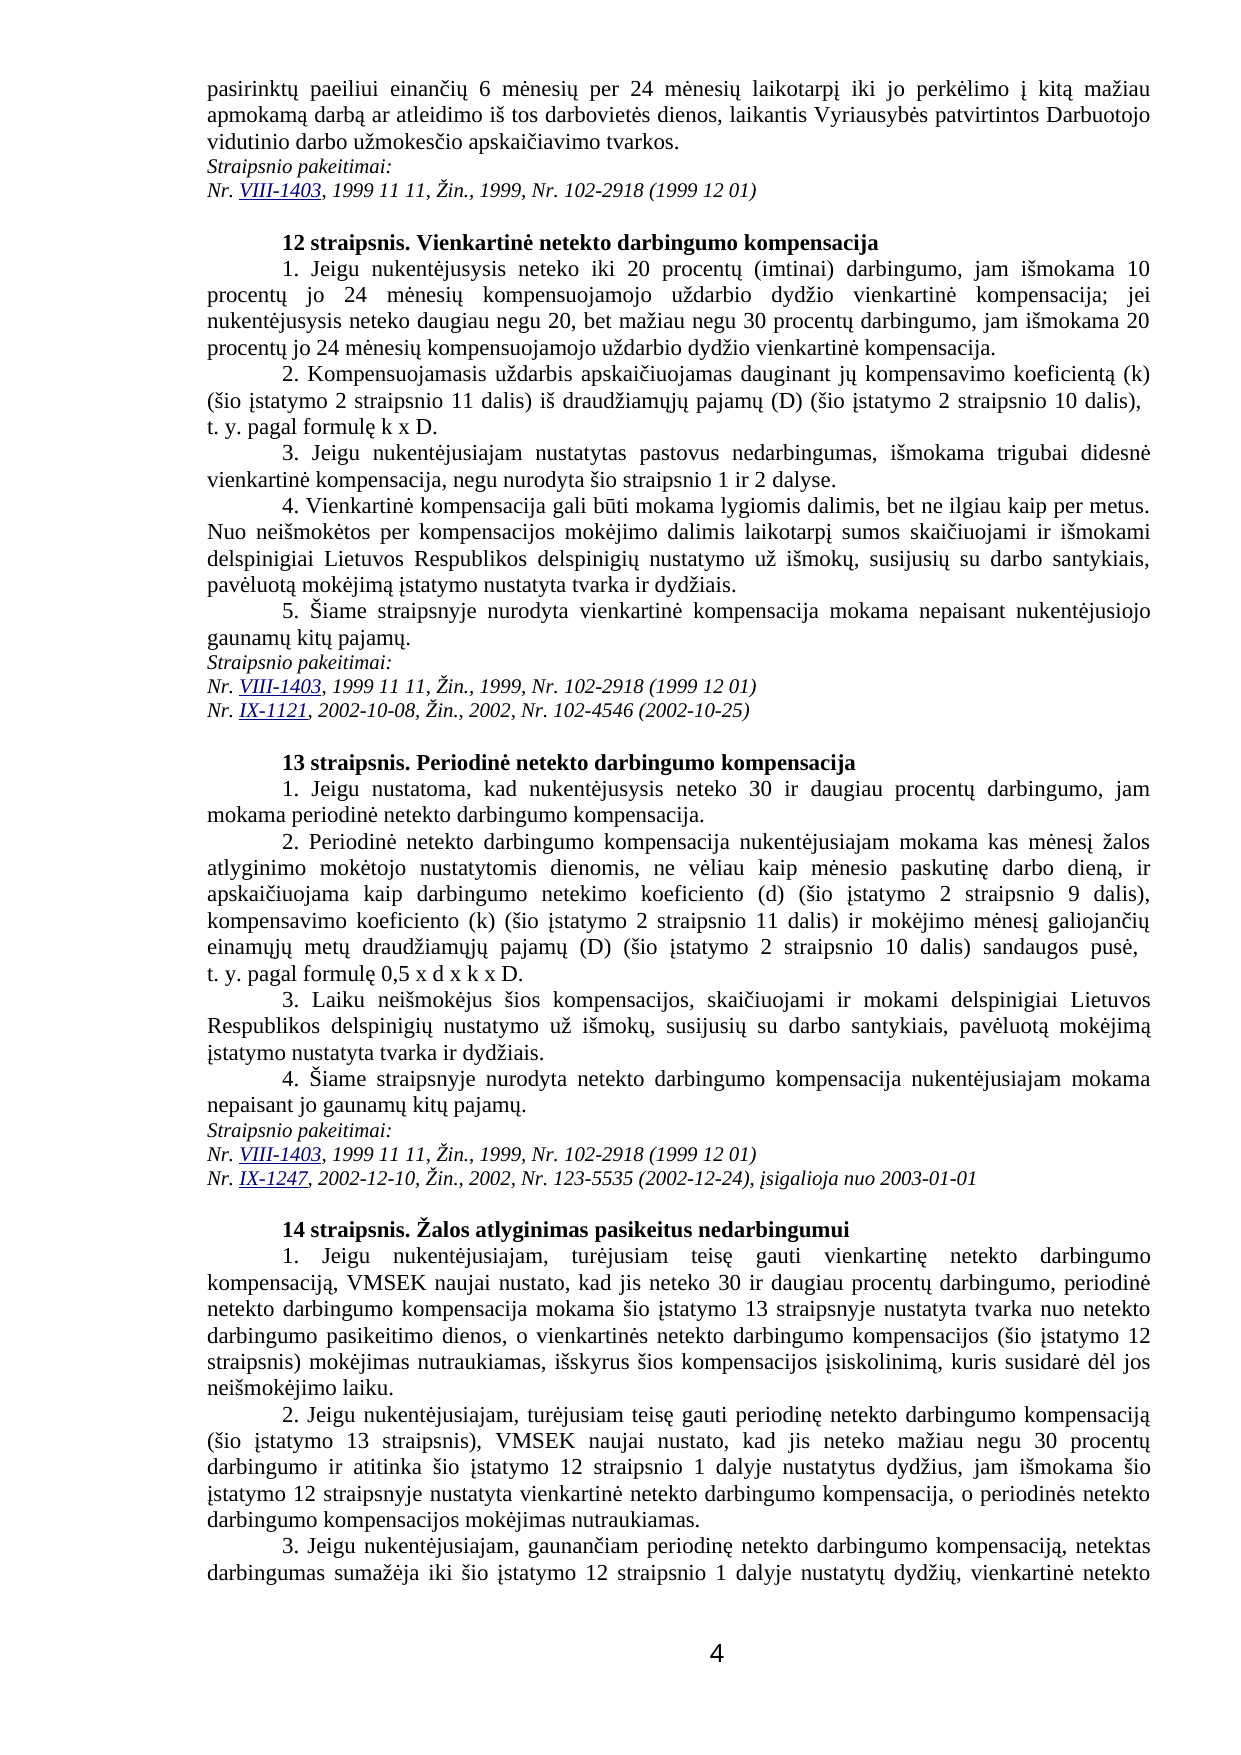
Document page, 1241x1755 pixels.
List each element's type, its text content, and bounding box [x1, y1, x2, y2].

text 13 straipsnis. Periodinė netekto darbingumo kompensacija [207, 749, 1152, 775]
text Straipsnio pakeitimai: [207, 1118, 1152, 1142]
text 2. Jeigu nukentėjusiajam, turėjusiam teisę gauti periodinę netekto darbingumo kompensaciją (šio įstatymo 13 straipsnis), VMSEK naujai nustato, kad jis neteko mažiau negu 30 procentų darbingumo ir atitinka šio įstatymo 12 straipsnio 1 dalyje nustatytus dydžius, jam išmokama šio įstatymo 12 straipsnyje nustatyta vienkartinė netekto darbingumo kompensacija, o periodinės netekto darbingumo kompensacijos mokėjimas nutraukiamas. [207, 1401, 1152, 1532]
text 3. Jeigu nukentėjusiajam, gaunančiam periodinę netekto darbingumo kompensaciją, netektas darbingumas sumažėja iki šio įstatymo 12 straipsnio 1 dalyje nustatytų dydžių, vienkartinė netekto [207, 1532, 1152, 1585]
text Nr. IX-1247, 2002-12-10, Žin., 2002, Nr. 123-5535 (2002-12-24), įsigalioja nuo 2003-01-01 [207, 1166, 1152, 1190]
text 2. Kompensuojamasis uždarbis apskaičiuojamas dauginant jų kompensavimo koeficientą (k) (šio įstatymo 2 straipsnio 11 dalis) iš draudžiamųjų pajamų (D) (šio įstatymo 2 straipsnio 10 dalis), t. y. pagal formulę k x D. [207, 360, 1152, 439]
text Nr. IX-1121, 2002-10-08, Žin., 2002, Nr. 102-4546 (2002-10-25) [207, 698, 1152, 722]
text 3. Jeigu nukentėjusiajam nustatytas pastovus nedarbingumas, išmokama trigubai didesnė vienkartinė kompensacija, negu nurodyta šio straipsnio 1 ir 2 dalyse. [207, 439, 1152, 492]
text 3. Laiku neišmokėjus šios kompensacijos, skaičiuojami ir mokami delspinigiai Lietuvos Respublikos delspinigių nustatymo už išmokų, susijusių su darbo santykiais, pavėluotą mokėjimą įstatymo nustatyta tvarka ir dydžiais. [207, 986, 1152, 1065]
text 1. Jeigu nukentėjusiajam, turėjusiam teisę gauti vienkartinę netekto darbingumo kompensaciją, VMSEK naujai nustato, kad jis neteko 30 ir daugiau procentų darbingumo, periodinė netekto darbingumo kompensacija mokama šio įstatymo 13 straipsnyje nustatyta tvarka nuo netekto darbingumo pasikeitimo dienos, o vienkartinės netekto darbingumo kompensacijos (šio įstatymo 12 straipsnis) mokėjimas nutraukiamas, išskyrus šios kompensacijos įsiskolinimą, kuris susidarė dėl jos neišmokėjimo laiku. [207, 1243, 1152, 1401]
text 5. Šiame straipsnyje nurodyta vienkartinė kompensacija mokama nepaisant nukentėjusiojo gaunamų kitų pajamų. [207, 597, 1152, 650]
text 14 straipsnis. Žalos atlyginimas pasikeitus nedarbingumui [207, 1216, 1152, 1243]
text Nr. VIII-1403, 1999 11 11, Žin., 1999, Nr. 102-2918 (1999 12 01) [207, 1142, 1152, 1166]
text 2. Periodinė netekto darbingumo kompensacija nukentėjusiajam mokama kas mėnesį žalos atlyginimo mokėtojo nustatytomis dienomis, ne vėliau kaip mėnesio paskutinę darbo dieną, ir apskaičiuojama kaip darbingumo netekimo koeficiento (d) (šio įstatymo 2 straipsnio 9 dalis), kompensavimo koeficiento (k) (šio įstatymo 2 straipsnio 11 dalis) ir mokėjimo mėnesį galiojančių einamųjų metų draudžiamųjų pajamų (D) (šio įstatymo 2 straipsnio 10 dalis) sandaugos pusė, t. y. pagal formulę 0,5 x d x k x D. [207, 828, 1152, 986]
text 4. Šiame straipsnyje nurodyta netekto darbingumo kompensacija nukentėjusiajam mokama nepaisant jo gaunamų kitų pajamų. [207, 1065, 1152, 1118]
text 12 straipsnis. Vienkartinė netekto darbingumo kompensacija [207, 228, 1152, 255]
text Straipsnio pakeitimai: [207, 154, 1152, 178]
text 4. Vienkartinė kompensacija gali būti mokama lygiomis dalimis, bet ne ilgiau kaip per metus. Nuo neišmokėtos per kompensacijos mokėjimo dalimis laikotarpį sumos skaičiuojami ir išmokami delspinigiai Lietuvos Respublikos delspinigių nustatymo už išmokų, susijusių su darbo santykiais, pavėluotą mokėjimą įstatymo nustatyta tvarka ir dydžiais. [207, 492, 1152, 597]
text Straipsnio pakeitimai: [207, 650, 1152, 674]
text pasirinktų paeiliui einančių 6 mėnesių per 24 mėnesių laikotarpį iki jo perkėlimo į kitą mažiau apmokamą darbą ar atleidimo iš tos darbovietės dienos, laikantis Vyriausybės patvirtintos Darbuotojo vidutinio darbo užmokesčio apskaičiavimo tvarkos. [207, 75, 1152, 154]
text Nr. VIII-1403, 1999 11 11, Žin., 1999, Nr. 102-2918 (1999 12 01) [207, 178, 1152, 202]
text Nr. VIII-1403, 1999 11 11, Žin., 1999, Nr. 102-2918 (1999 12 01) [207, 674, 1152, 698]
text 1. Jeigu nustatoma, kad nukentėjusysis neteko 30 ir daugiau procentų darbingumo, jam mokama periodinė netekto darbingumo kompensacija. [207, 775, 1152, 828]
text 1. Jeigu nukentėjusysis neteko iki 20 procentų (imtinai) darbingumo, jam išmokama 10 procentų jo 24 mėnesių kompensuojamojo uždarbio dydžio vienkartinė kompensacija; jei nukentėjusysis neteko daugiau negu 20, bet mažiau negu 30 procentų darbingumo, jam išmokama 20 procentų jo 24 mėnesių kompensuojamojo uždarbio dydžio vienkartinė kompensacija. [207, 255, 1152, 360]
